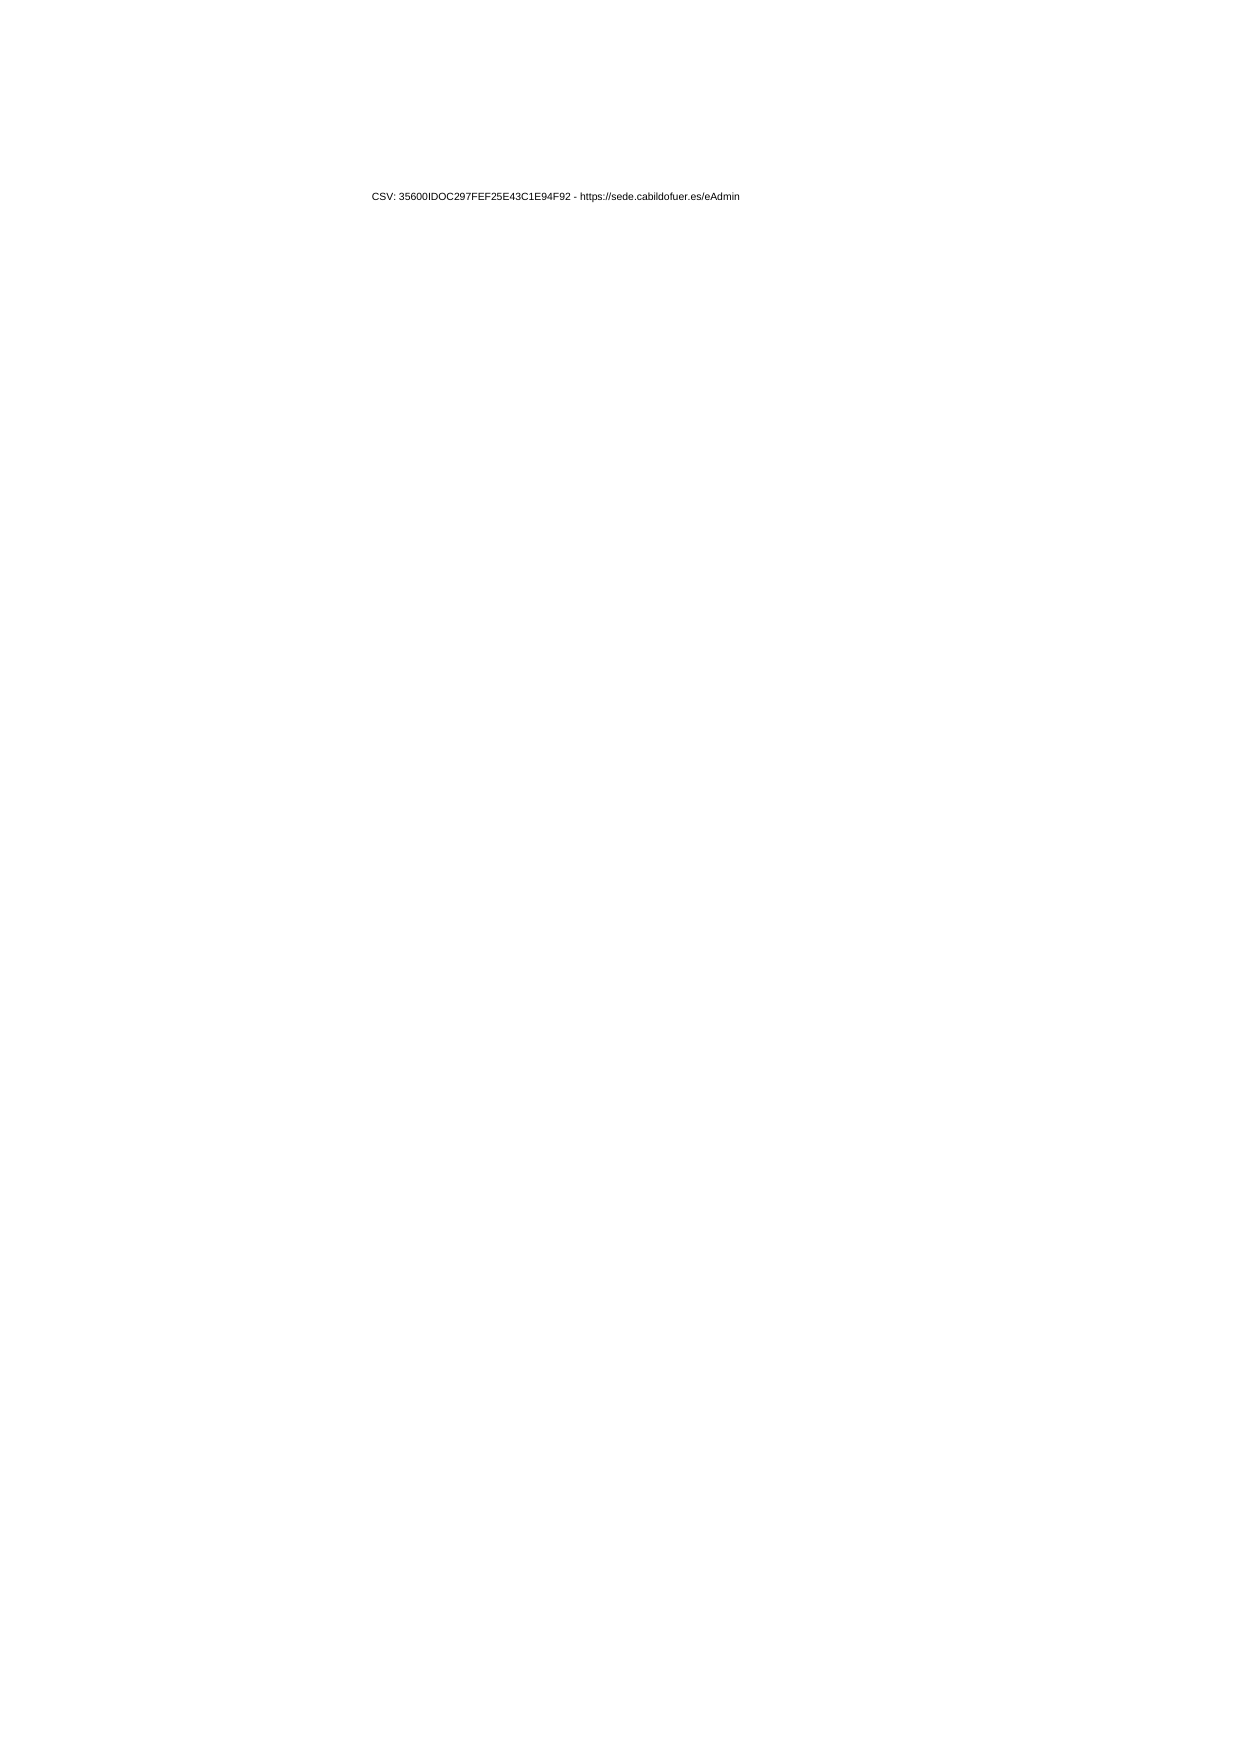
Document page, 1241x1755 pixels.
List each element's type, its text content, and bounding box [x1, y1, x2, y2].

text CSV: 35600IDOC297FEF25E43C1E94F92 - https://sede.cabildofuer.es/eAdmin [372, 190, 1241, 202]
